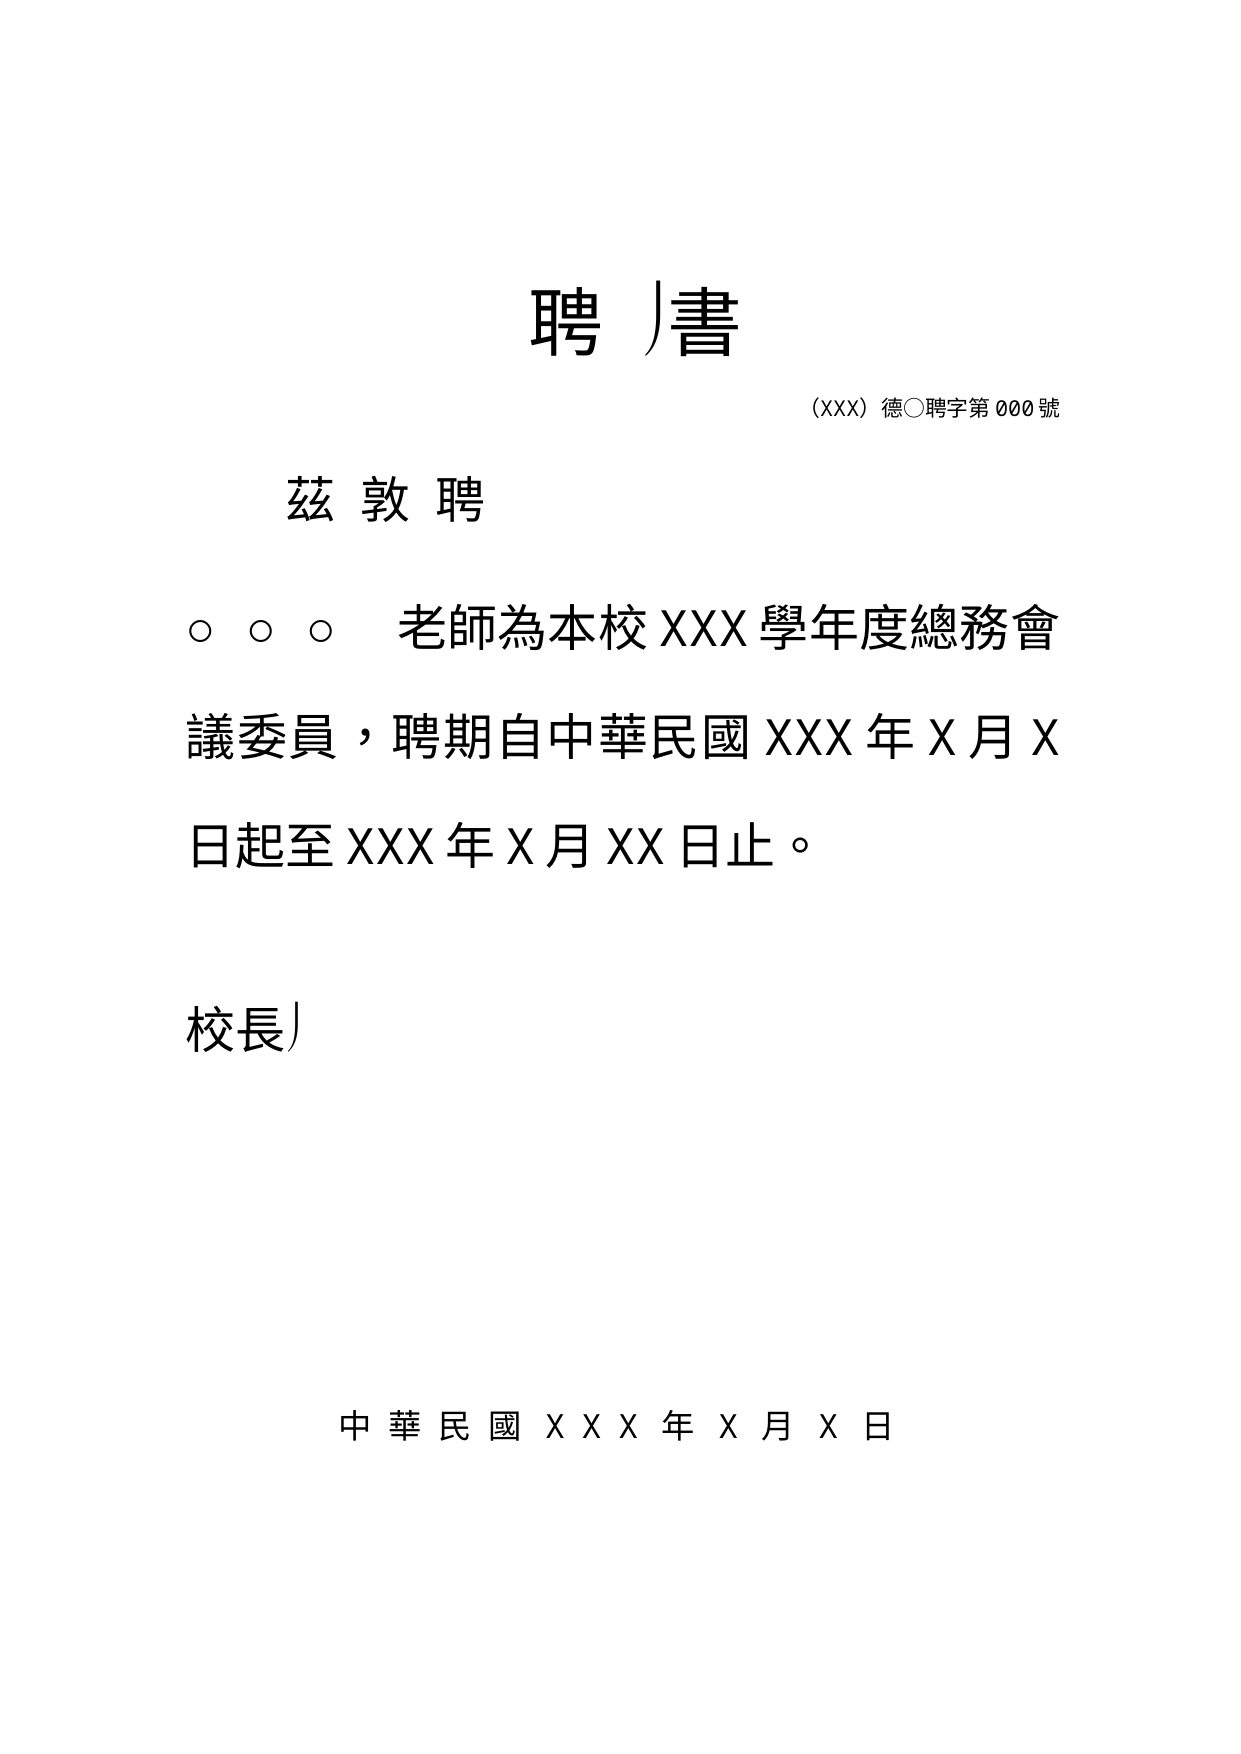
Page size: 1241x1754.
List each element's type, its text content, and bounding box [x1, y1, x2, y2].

text 中華民國XXX年X月X日 [173, 1400, 1060, 1449]
text 茲 敦 聘 [185, 460, 1060, 532]
text 校長 [185, 990, 1060, 1063]
text （XXX）德○聘字第000號 [160, 391, 1060, 422]
text 聘 書 [210, 263, 1060, 372]
text ○ ○ ○ 老師為本校XXX學年度總務會議委員，聘期自中華民國XXX年X月X日起至XXX年X月XX日止。 [185, 589, 1060, 879]
